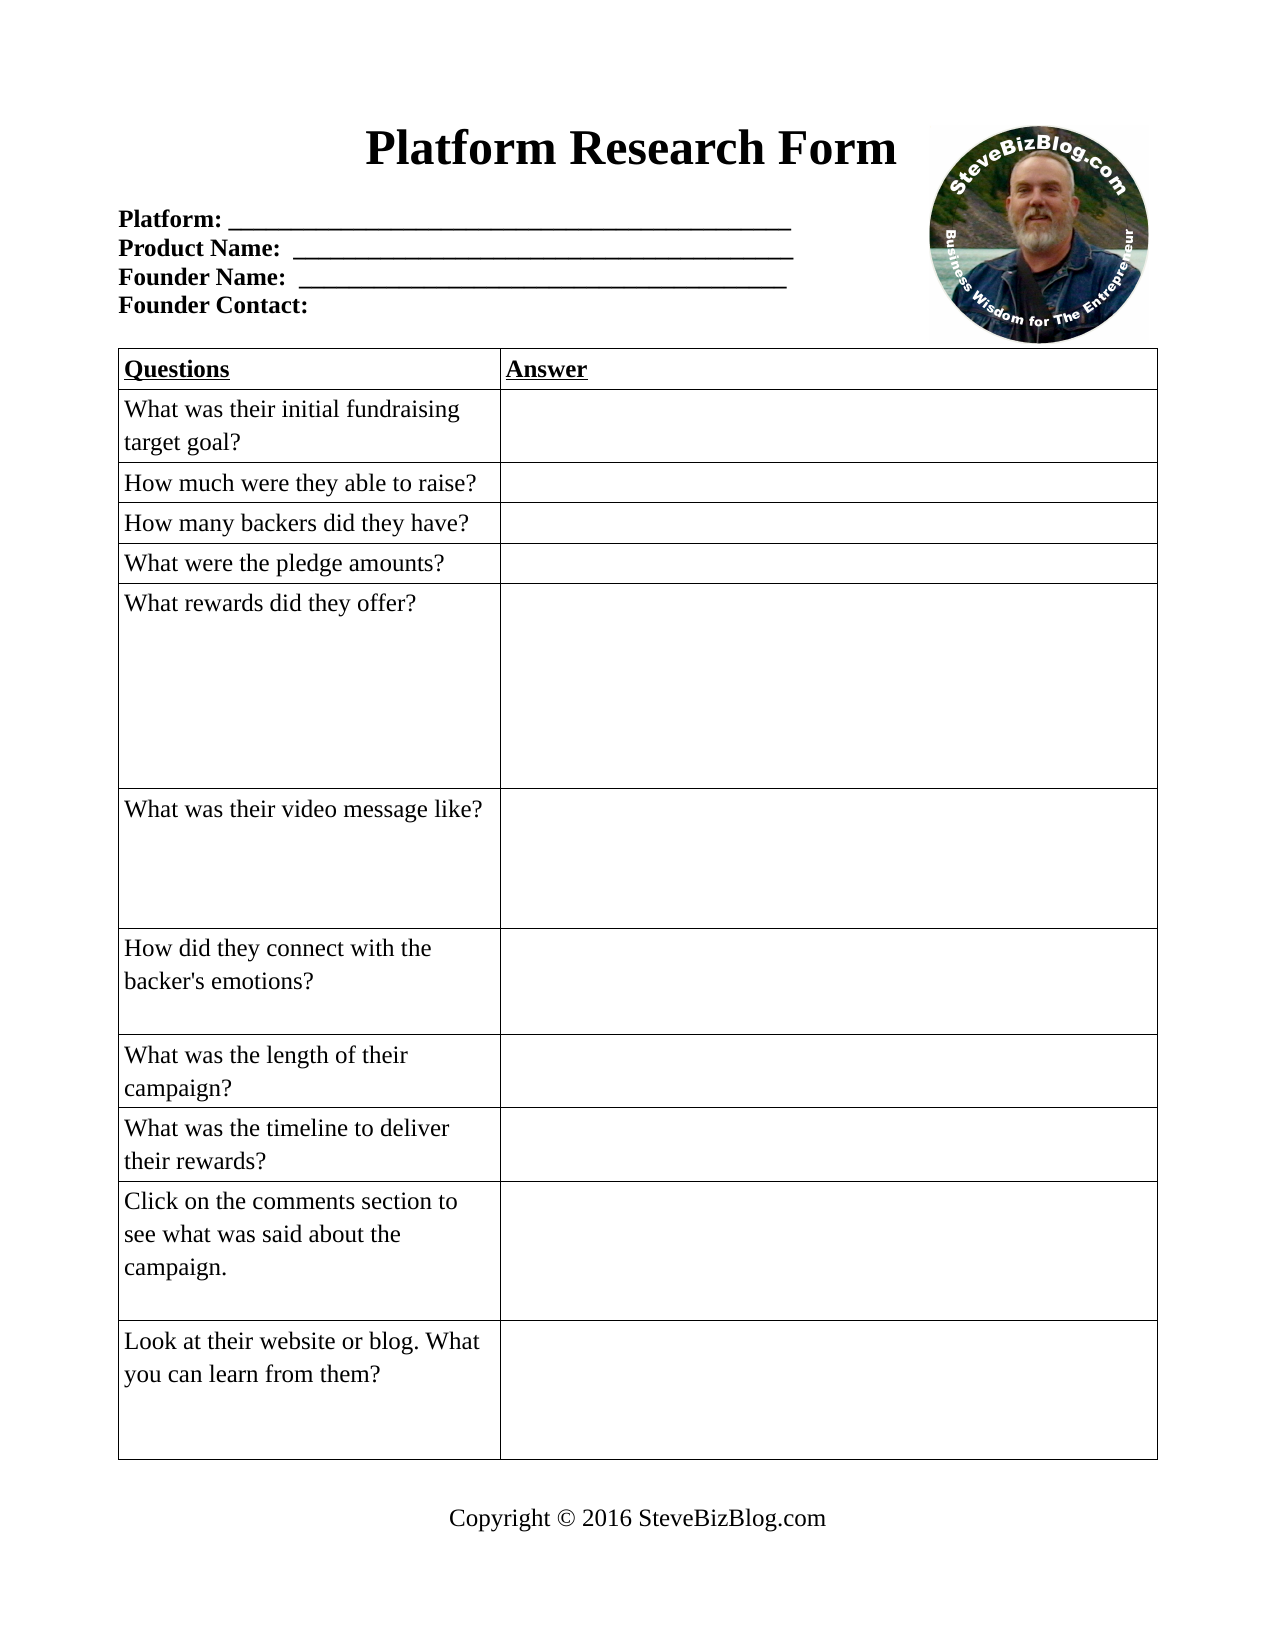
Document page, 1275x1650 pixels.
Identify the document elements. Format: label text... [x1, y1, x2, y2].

text Platform: _____________________________________________ [118, 204, 929, 233]
text Founder Name: _______________________________________ [118, 262, 929, 291]
table_cell [501, 1182, 1157, 1320]
table_cell [501, 1035, 1157, 1107]
table_cell What was their initial fundraising target goal? [119, 390, 500, 462]
table_cell [501, 929, 1157, 1034]
table_cell [501, 1108, 1157, 1181]
table_cell [501, 544, 1157, 583]
table_cell What was the length of their campaign? [119, 1035, 500, 1107]
table_cell How did they connect with the backer's emotions? [119, 929, 500, 1034]
table_cell What rewards did they offer? [119, 584, 500, 788]
table_cell Look at their website or blog. What you can learn from them? [119, 1321, 500, 1459]
text Product Name: ________________________________________ [118, 233, 929, 262]
text Platform Research Form [118, 118, 1157, 176]
text Founder Contact: [118, 291, 929, 319]
table_cell [501, 1321, 1157, 1459]
table_cell Click on the comments section to see what was said about the campaign. [119, 1182, 500, 1320]
table_cell What was their video message like? [119, 789, 500, 927]
table_cell [501, 463, 1157, 502]
table_cell [501, 390, 1157, 462]
table_cell How many backers did they have? [119, 503, 500, 542]
table_header Questions [119, 349, 500, 388]
table_cell What were the pledge amounts? [119, 544, 500, 583]
picture [929, 125, 1149, 344]
table_cell What was the timeline to deliver their rewards? [119, 1108, 500, 1181]
table_cell [501, 503, 1157, 542]
table_cell How much were they able to raise? [119, 463, 500, 502]
table_cell [501, 584, 1157, 788]
table_cell [501, 789, 1157, 927]
table_header Answer [501, 349, 1157, 388]
